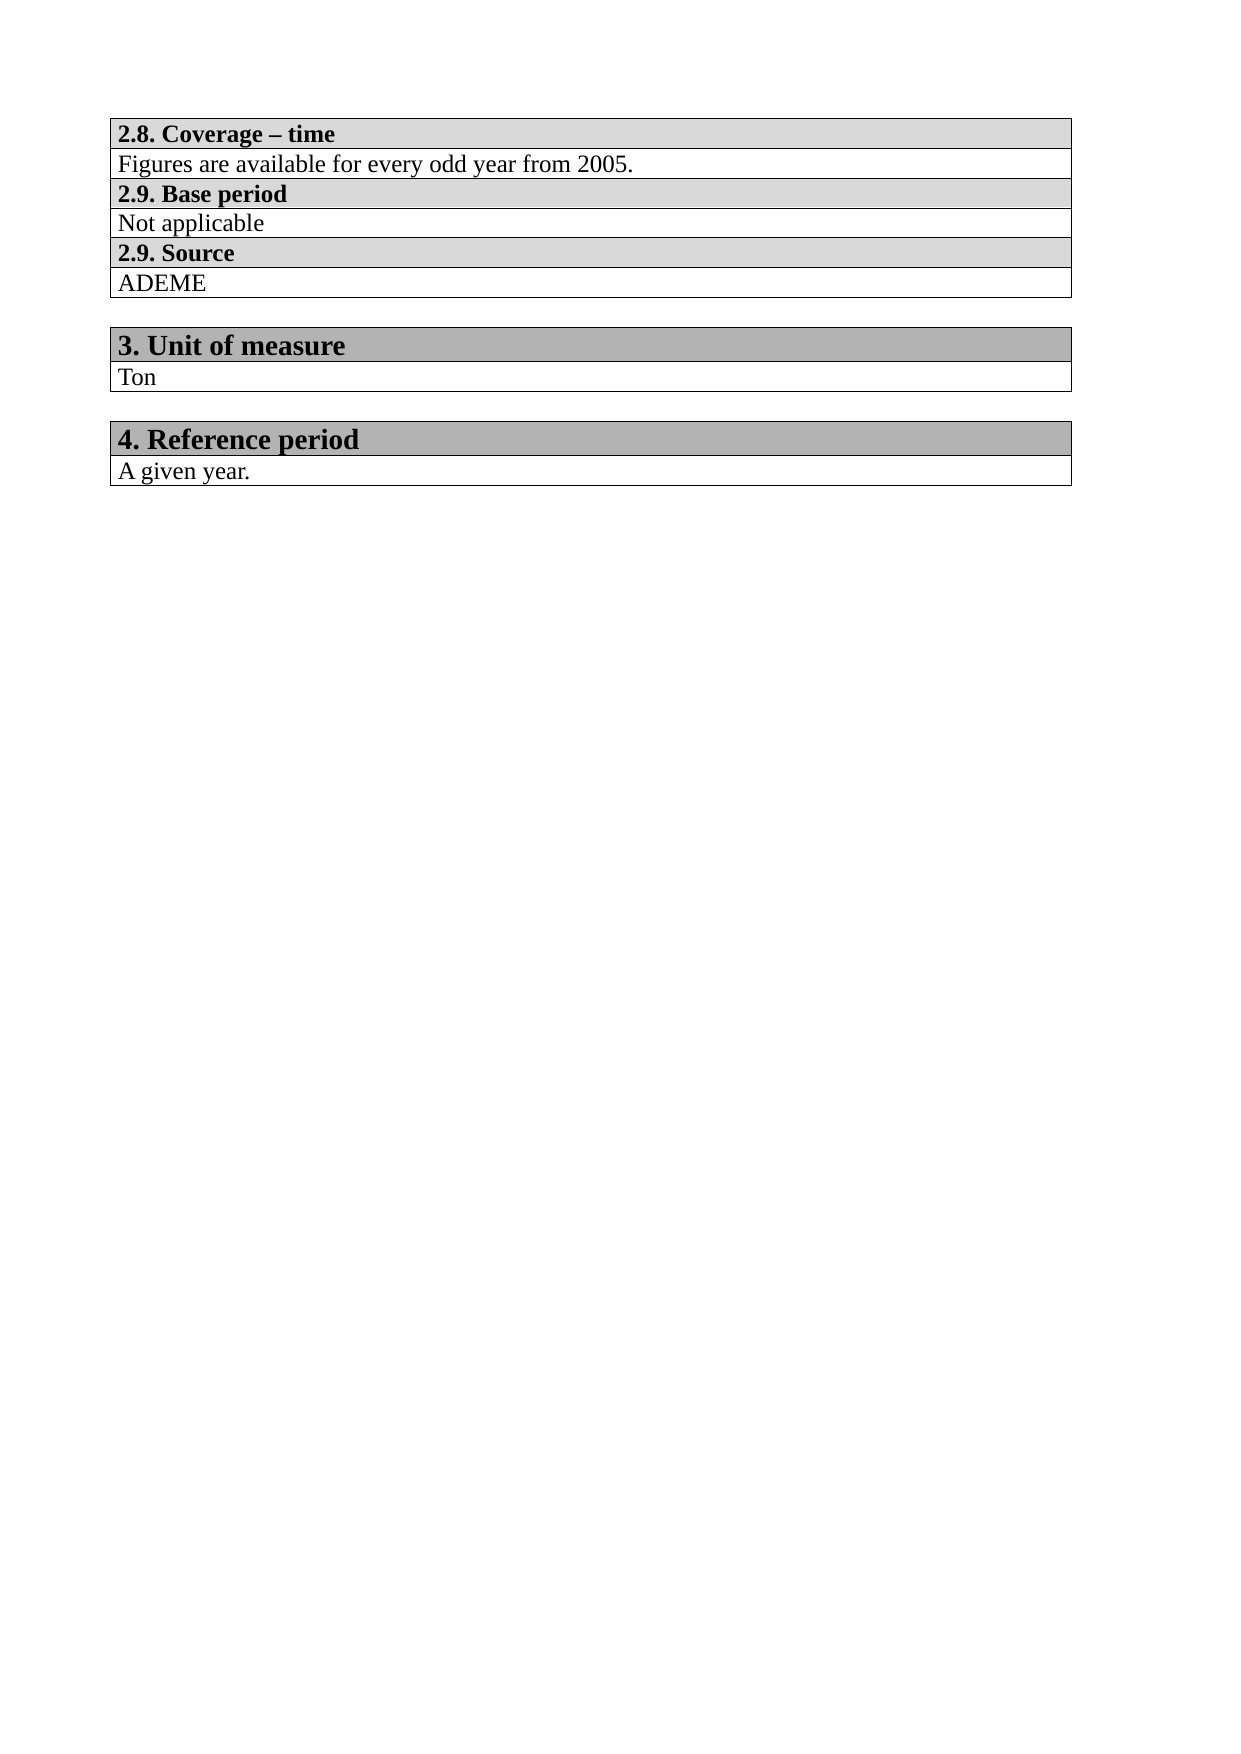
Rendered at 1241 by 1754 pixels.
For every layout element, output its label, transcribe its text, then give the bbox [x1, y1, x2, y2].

table_cell Figures are available for every odd year from 2005. [111, 149, 1071, 178]
table_header 3. Unit of measure [111, 328, 1071, 361]
table_cell ADEME [111, 268, 1071, 297]
table_cell A given year. [111, 456, 1071, 485]
table_cell 2.8. Coverage – time [111, 119, 1071, 148]
table_cell 2.9. Source [111, 238, 1071, 267]
table_header 4. Reference period [111, 422, 1071, 455]
table_cell Ton [111, 362, 1071, 391]
table_cell 2.9. Base period [111, 179, 1071, 207]
table_cell Not applicable [111, 209, 1071, 237]
